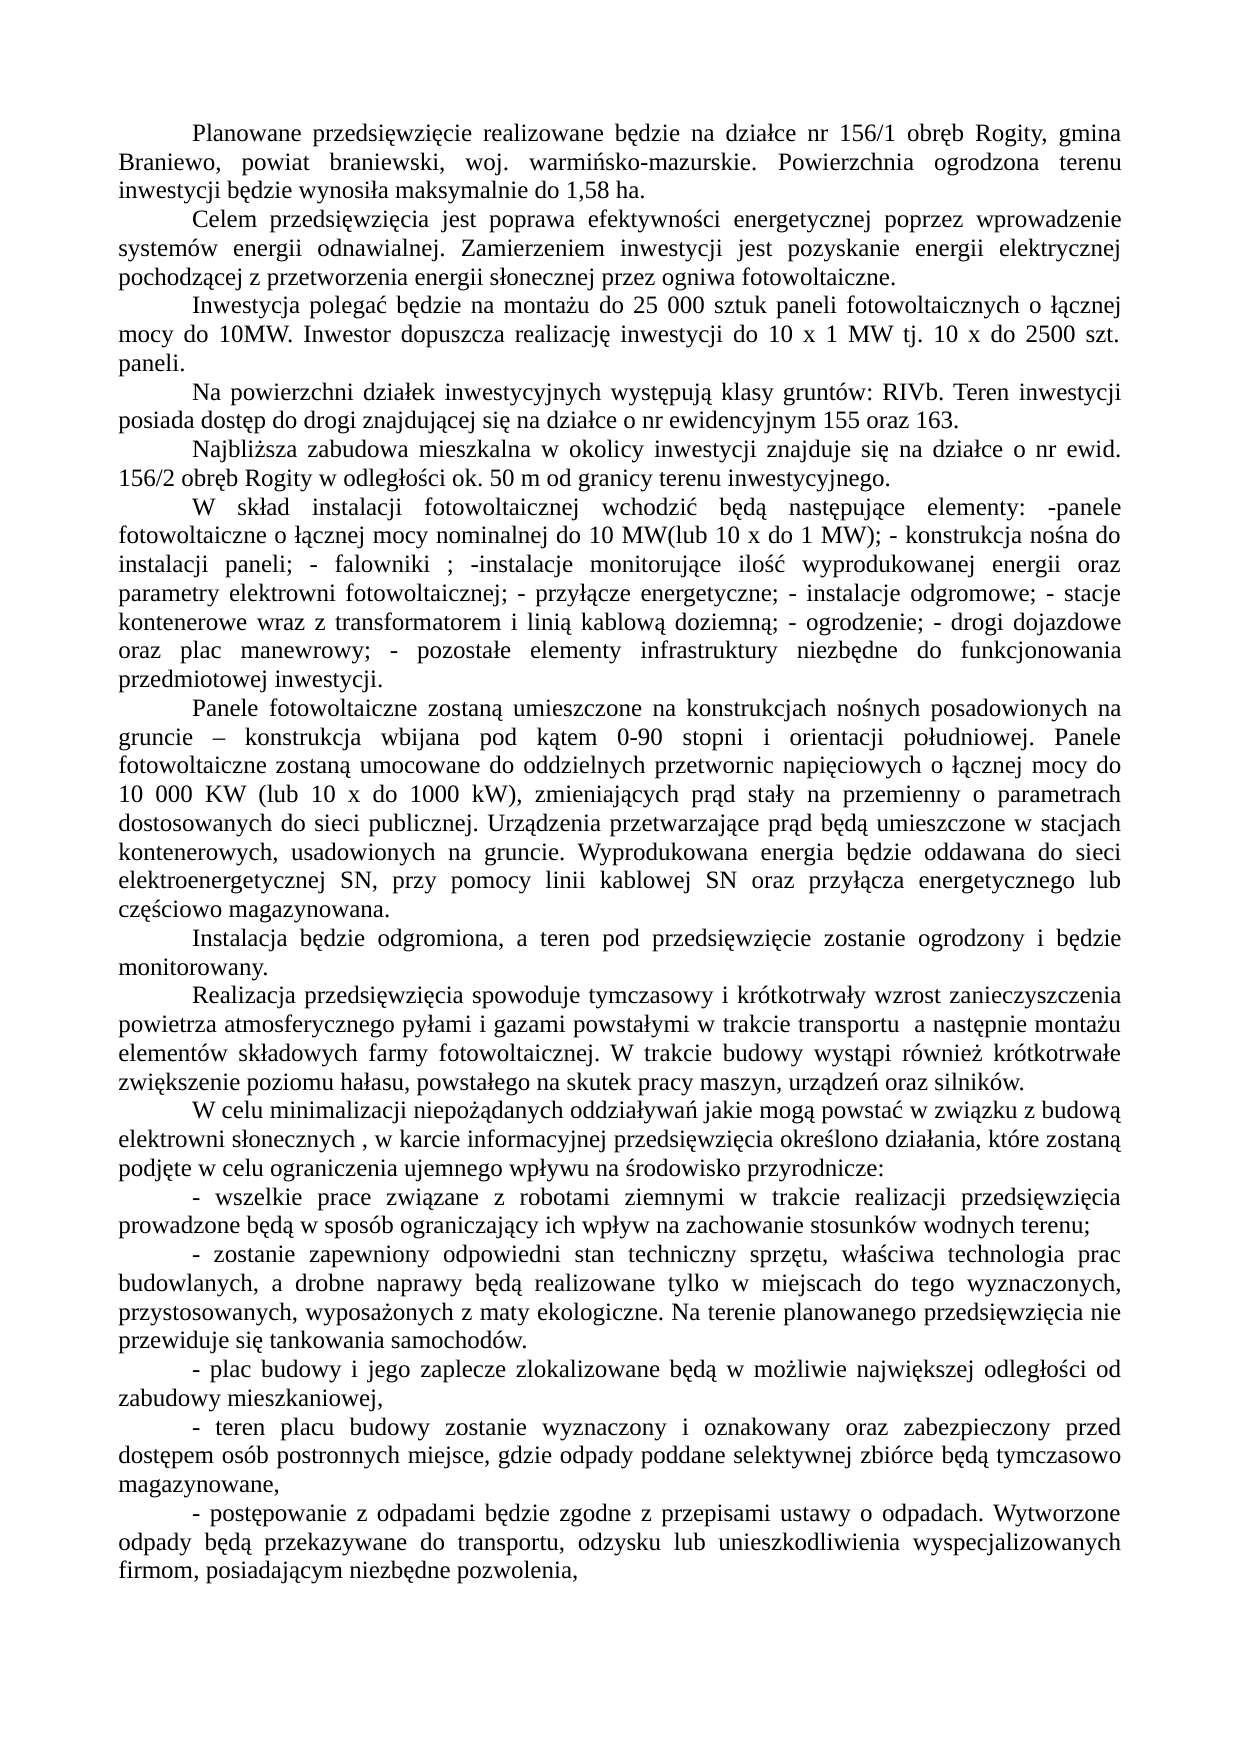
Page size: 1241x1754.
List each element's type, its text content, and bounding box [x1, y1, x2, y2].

text Realizacja przedsięwzięcia spowoduje tymczasowy i krótkotrwały wzrost zanieczyszczenia powietrza atmosferycznego pyłami i gazami powstałymi w trakcie transportu a następnie montażu elementów składowych farmy fotowoltaicznej. W trakcie budowy wystąpi również krótkotrwałe zwiększenie poziomu hałasu, powstałego na skutek pracy maszyn, urządzeń oraz silników. [118, 981, 1122, 1096]
text Instalacja będzie odgromiona, a teren pod przedsięwzięcie zostanie ogrodzony i będzie monitorowany. [118, 923, 1122, 981]
text - zostanie zapewniony odpowiedni stan techniczny sprzętu, właściwa technologia prac budowlanych, a drobne naprawy będą realizowane tylko w miejscach do tego wyznaczonych, przystosowanych, wyposażonych z maty ekologiczne. Na terenie planowanego przedsięwzięcia nie przewiduje się tankowania samochodów. [118, 1239, 1122, 1354]
text W skład instalacji fotowoltaicznej wchodzić będą następujące elementy: -panele fotowoltaiczne o łącznej mocy nominalnej do 10 MW(lub 10 x do 1 MW); - konstrukcja nośna do instalacji paneli; - falowniki ; -instalacje monitorujące ilość wyprodukowanej energii oraz parametry elektrowni fotowoltaicznej; - przyłącze energetyczne; - instalacje odgromowe; - stacje kontenerowe wraz z transformatorem i linią kablową doziemną; - ogrodzenie; - drogi dojazdowe oraz plac manewrowy; - pozostałe elementy infrastruktury niezbędne do funkcjonowania przedmiotowej inwestycji. [118, 492, 1122, 693]
text Na powierzchni działek inwestycyjnych występują klasy gruntów: RIVb. Teren inwestycji posiada dostęp do drogi znajdującej się na działce o nr ewidencyjnym 155 oraz 163. [118, 377, 1122, 434]
text W celu minimalizacji niepożądanych oddziaływań jakie mogą powstać w związku z budową elektrowni słonecznych , w karcie informacyjnej przedsięwzięcia określono działania, które zostaną podjęte w celu ograniczenia ujemnego wpływu na środowisko przyrodnicze: [118, 1096, 1122, 1182]
text Panele fotowoltaiczne zostaną umieszczone na konstrukcjach nośnych posadowionych na gruncie – konstrukcja wbijana pod kątem 0-90 stopni i orientacji południowej. Panele fotowoltaiczne zostaną umocowane do oddzielnych przetwornic napięciowych o łącznej mocy do 10 000 KW (lub 10 x do 1000 kW), zmieniających prąd stały na przemienny o parametrach dostosowanych do sieci publicznej. Urządzenia przetwarzające prąd będą umieszczone w stacjach kontenerowych, usadowionych na gruncie. Wyprodukowana energia będzie oddawana do sieci elektroenergetycznej SN, przy pomocy linii kablowej SN oraz przyłącza energetycznego lub częściowo magazynowana. [118, 693, 1122, 923]
text Planowane przedsięwzięcie realizowane będzie na działce nr 156/1 obręb Rogity, gmina Braniewo, powiat braniewski, woj. warmińsko-mazurskie. Powierzchnia ogrodzona terenu inwestycji będzie wynosiła maksymalnie do 1,58 ha. [118, 118, 1122, 204]
text Celem przedsięwzięcia jest poprawa efektywności energetycznej poprzez wprowadzenie systemów energii odnawialnej. Zamierzeniem inwestycji jest pozyskanie energii elektrycznej pochodzącej z przetworzenia energii słonecznej przez ogniwa fotowoltaiczne. [118, 204, 1122, 291]
text - postępowanie z odpadami będzie zgodne z przepisami ustawy o odpadach. Wytworzone odpady będą przekazywane do transportu, odzysku lub unieszkodliwienia wyspecjalizowanych firmom, posiadającym niezbędne pozwolenia, [118, 1498, 1122, 1584]
text Najbliższa zabudowa mieszkalna w okolicy inwestycji znajduje się na działce o nr ewid. 156/2 obręb Rogity w odległości ok. 50 m od granicy terenu inwestycyjnego. [118, 434, 1122, 492]
text Inwestycja polegać będzie na montażu do 25 000 sztuk paneli fotowoltaicznych o łącznej mocy do 10MW. Inwestor dopuszcza realizację inwestycji do 10 x 1 MW tj. 10 x do 2500 szt. paneli. [118, 291, 1122, 377]
text - teren placu budowy zostanie wyznaczony i oznakowany oraz zabezpieczony przed dostępem osób postronnych miejsce, gdzie odpady poddane selektywnej zbiórce będą tymczasowo magazynowane, [118, 1412, 1122, 1498]
text - plac budowy i jego zaplecze zlokalizowane będą w możliwie największej odległości od zabudowy mieszkaniowej, [118, 1354, 1122, 1412]
text - wszelkie prace związane z robotami ziemnymi w trakcie realizacji przedsięwzięcia prowadzone będą w sposób ograniczający ich wpływ na zachowanie stosunków wodnych terenu; [118, 1182, 1122, 1239]
